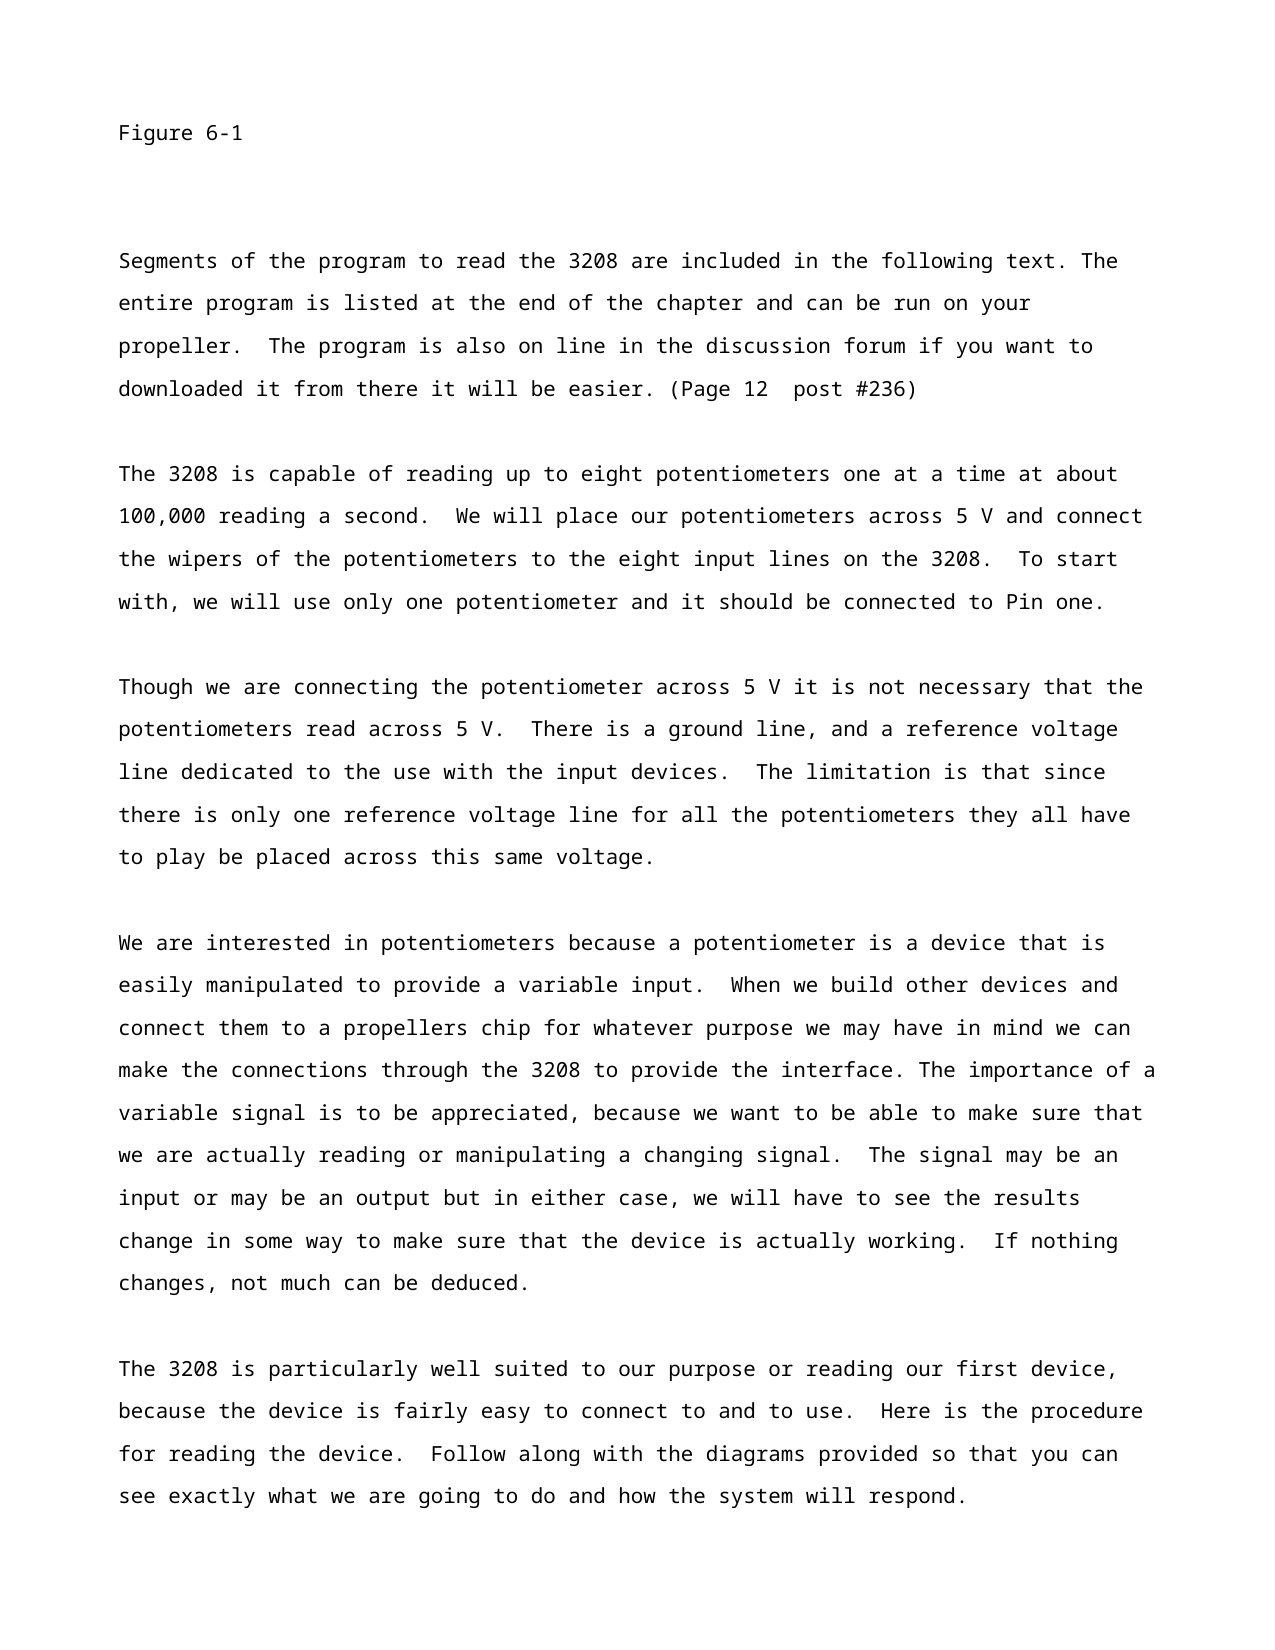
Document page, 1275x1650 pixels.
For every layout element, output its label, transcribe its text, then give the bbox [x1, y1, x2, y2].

text The 3208 is capable of reading up to eight potentiometers one at a time at about 100,000 reading a second. We will place our potentiometers across 5 V and connect the wipers of the potentiometers to the eight input lines on the 3208. To start with, we will use only one potentiometer and it should be connected to Pin one. [118, 459, 1157, 615]
text Figure 6-1 [118, 118, 1157, 147]
text The 3208 is particularly well suited to our purpose or reading our first device, because the device is fairly easy to connect to and to use. Here is the procedure for reading the device. Follow along with the diagrams provided so that you can see exactly what we are going to do and how the system will respond. [118, 1354, 1157, 1510]
text Segments of the program to read the 3208 are included in the following text. The entire program is listed at the end of the chapter and can be run on your propeller. The program is also on line in the discussion forum if you want to downloaded it from there it will be easier. (Page 12 post #236) [118, 246, 1157, 402]
text We are interested in potentiometers because a potentiometer is a device that is easily manipulated to provide a variable input. When we build other devices and connect them to a propellers chip for whatever purpose we may have in mind we can make the connections through the 3208 to provide the interface. The importance of a variable signal is to be appreciated, because we want to be able to make sure that we are actually reading or manipulating a changing signal. The signal may be an input or may be an output but in either case, we will have to see the results change in some way to make sure that the device is actually working. If nothing changes, not much can be deduced. [118, 928, 1157, 1297]
text Though we are connecting the potentiometer across 5 V it is not necessary that the potentiometers read across 5 V. There is a ground line, and a reference voltage line dedicated to the use with the input devices. The limitation is that since there is only one reference voltage line for all the potentiometers they all have to play be placed across this same voltage. [118, 672, 1157, 871]
